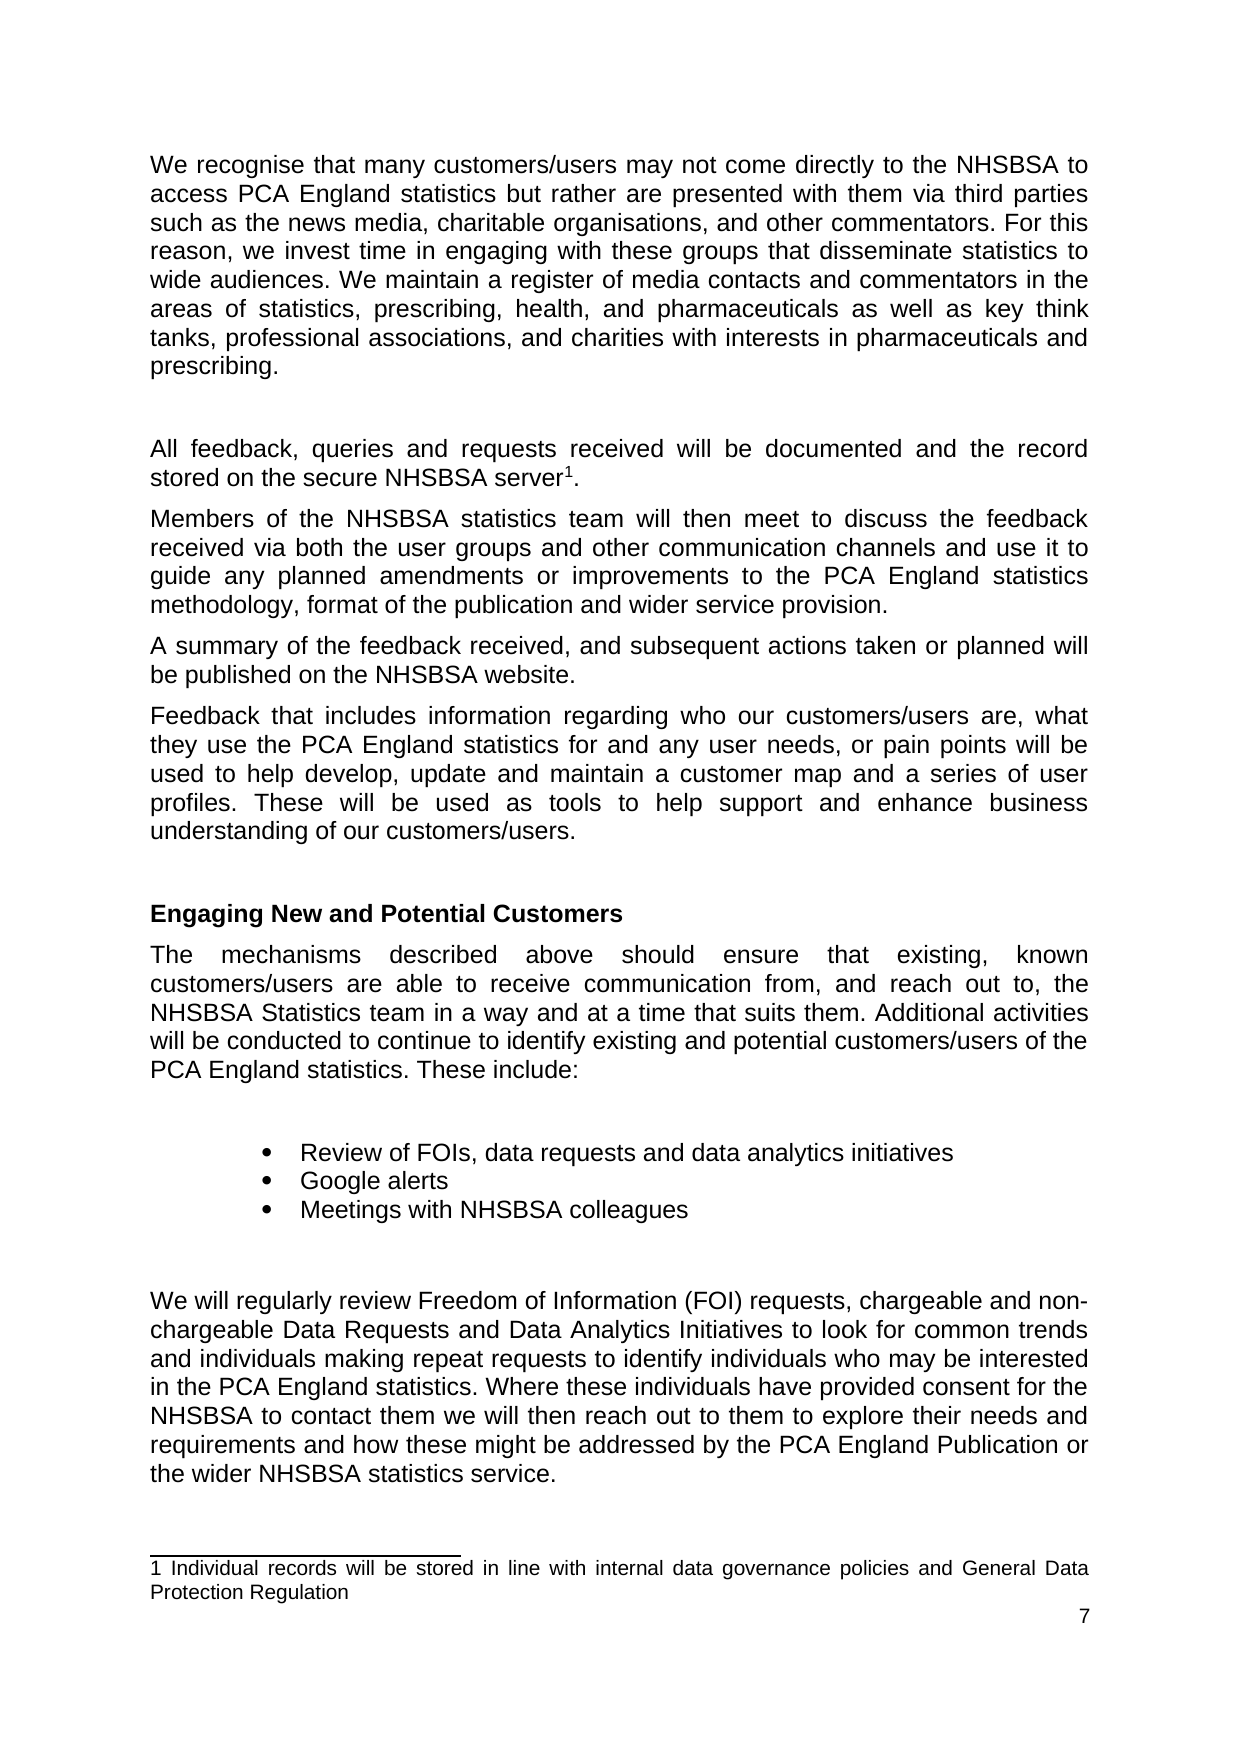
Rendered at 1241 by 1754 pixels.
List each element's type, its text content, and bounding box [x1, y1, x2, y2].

text Members of the NHSBSA statistics team will then meet to discuss the feedback received via both the user groups and other communication channels and use it to guide any planned amendments or improvements to the PCA England statistics methodology, format of the publication and wider service provision. [150, 504, 1090, 619]
text We recognise that many customers/users may not come directly to the NHSBSA to access PCA England statistics but rather are presented with them via third parties such as the news media, charitable organisations, and other commentators. For this reason, we invest time in engaging with these groups that disseminate statistics to wide audiences. We maintain a register of media contacts and commentators in the areas of statistics, prescribing, health, and pharmaceuticals as well as key think tanks, professional associations, and charities with interests in pharmaceuticals and prescribing. [150, 150, 1090, 380]
text All feedback, queries and requests received will be documented and the record stored on the secure NHSBSA server. [150, 434, 1090, 491]
text A summary of the feedback received, and subsequent actions taken or planned will be published on the NHSBSA website. [150, 631, 1090, 689]
list Review of FOIs, data requests and data analytics initiatives [262, 1137, 1090, 1166]
text The mechanisms described above should ensure that existing, known customers/users are able to receive communication from, and reach out to, the NHSBSA Statistics team in a way and at a time that suits them. Additional activities will be conducted to continue to identify existing and potential customers/users of the PCA England statistics. These include: [150, 940, 1090, 1084]
text Individual records will be stored in line with internal data governance policies and General Data Protection Regulation [150, 1556, 1090, 1604]
text Engaging New and Potential Customers [150, 899, 1090, 927]
list Google alerts [262, 1166, 1090, 1195]
list Meetings with NHSBSA colleagues [262, 1195, 1090, 1224]
text We will regularly review Freedom of Information (FOI) requests, chargeable and non-chargeable Data Requests and Data Analytics Initiatives to look for common trends and individuals making repeat requests to identify individuals who may be interested in the PCA England statistics. Where these individuals have provided consent for the NHSBSA to contact them we will then reach out to them to explore their needs and requirements and how these might be addressed by the PCA England Publication or the wider NHSBSA statistics service. [150, 1286, 1090, 1487]
text Feedback that includes information regarding who our customers/users are, what they use the PCA England statistics for and any user needs, or pain points will be used to help develop, update and maintain a customer map and a series of user profiles. These will be used as tools to help support and enhance business understanding of our customers/users. [150, 701, 1090, 845]
